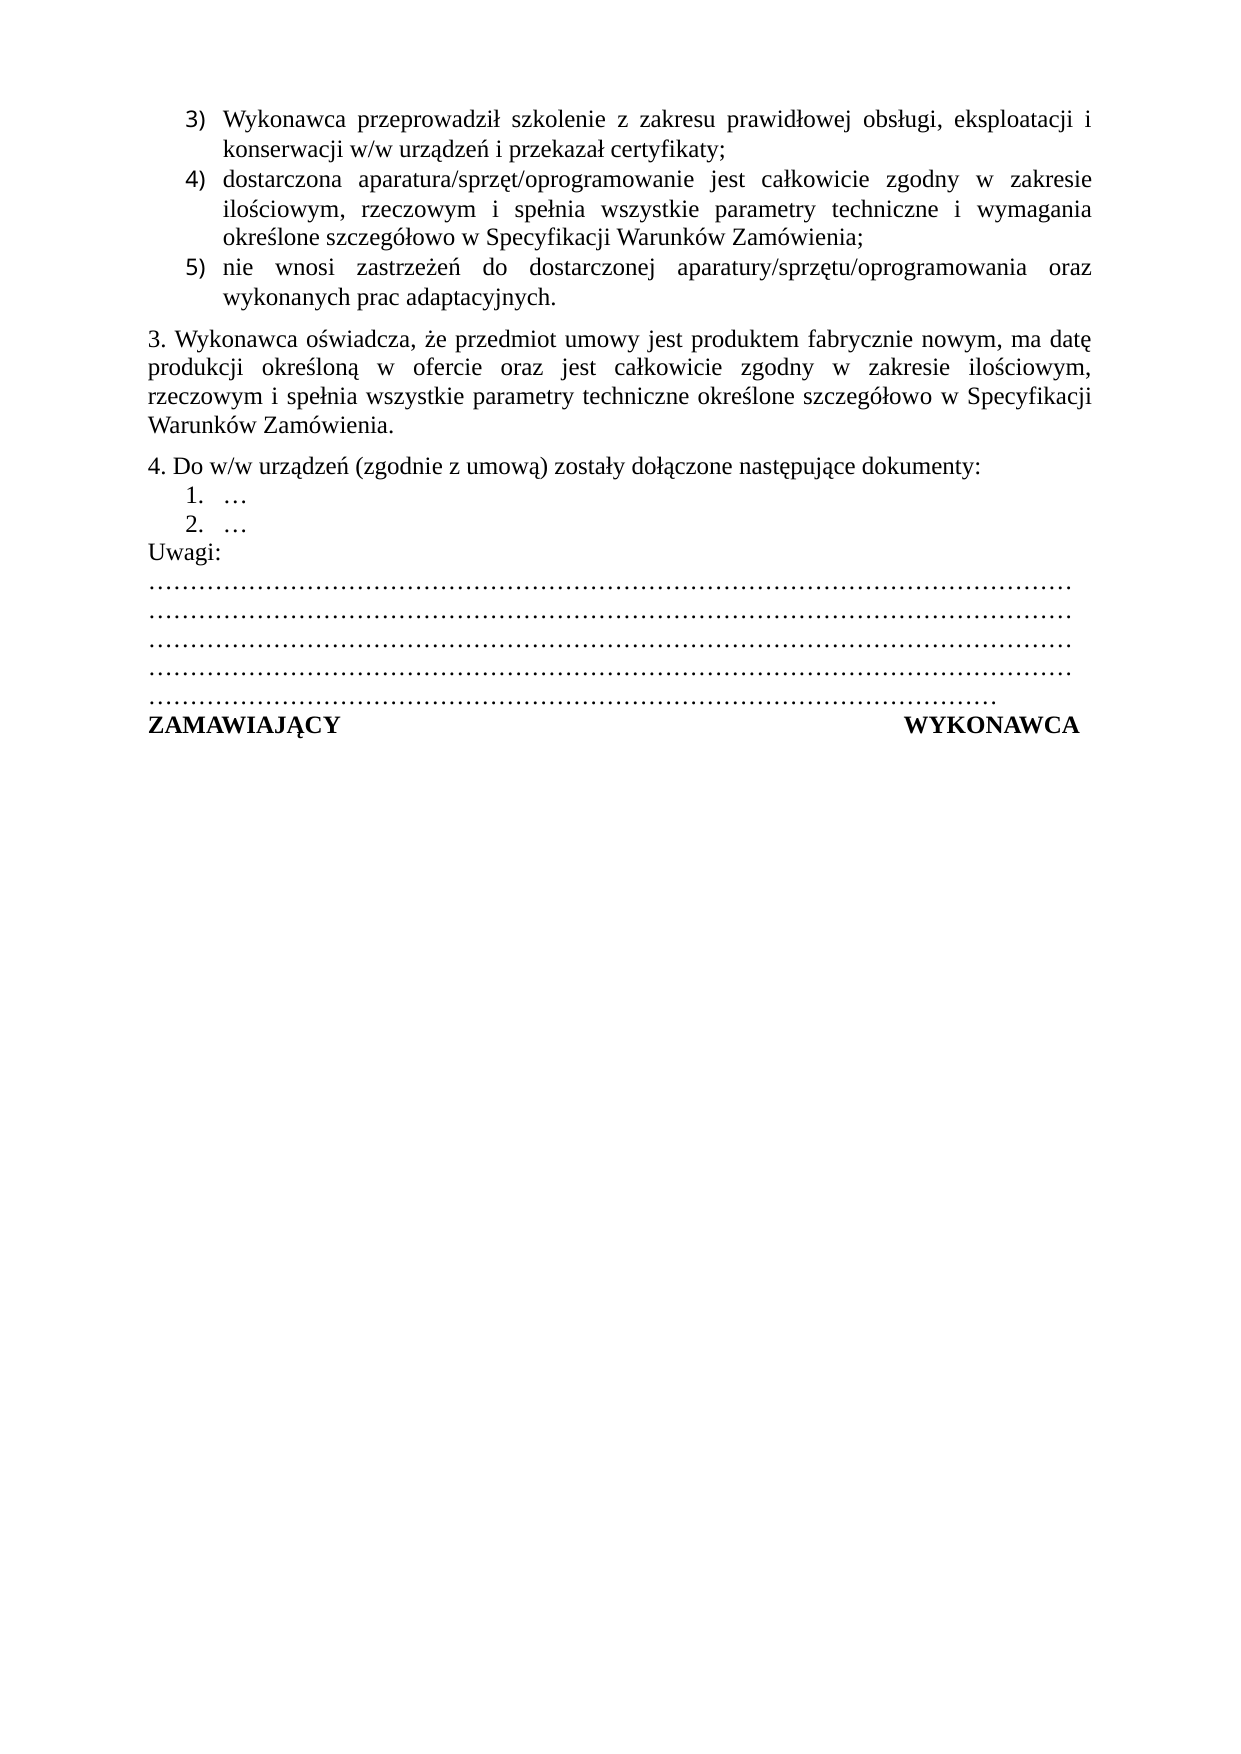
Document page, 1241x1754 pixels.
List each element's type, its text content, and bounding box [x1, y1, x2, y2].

table_header ZAMAWIAJĄCY [136, 710, 620, 739]
list dostarczona aparatura/sprzęt/oprogramowanie jest całkowicie zgodny w zakresie ilościowym, rzeczowym i spełnia wszystkie parametry techniczne i wymagania określone szczegółowo w Specyfikacji Warunków Zamówienia; [185, 162, 1093, 251]
list … [185, 509, 1093, 537]
list nie wnosi zastrzeżeń do dostarczonej aparatury/sprzętu/oprogramowania oraz wykonanych prac adaptacyjnych. [185, 251, 1093, 311]
text Uwagi:…………………………………………………………………………………………………………………………………………………………………………………………………………………………………………………………………………………………………………………………………………………………………………………………………………………………………………………………………………………………………… [148, 537, 1093, 710]
text 3. Wykonawca oświadcza, że przedmiot umowy jest produktem fabrycznie nowym, ma datę produkcji określoną w ofercie oraz jest całkowicie zgodny w zakresie ilościowym, rzeczowym i spełnia wszystkie parametry techniczne określone szczegółowo w Specyfikacji Warunków Zamówienia. [148, 324, 1093, 439]
list … [185, 480, 1093, 509]
list Wykonawca przeprowadził szkolenie z zakresu prawidłowej obsługi, eksploatacji i konserwacji w/w urządzeń i przekazał certyfikaty; [185, 102, 1093, 162]
table_header WYKONAWCA [620, 710, 1107, 739]
text 4. Do w/w urządzeń (zgodnie z umową) zostały dołączone następujące dokumenty: [148, 451, 1093, 480]
